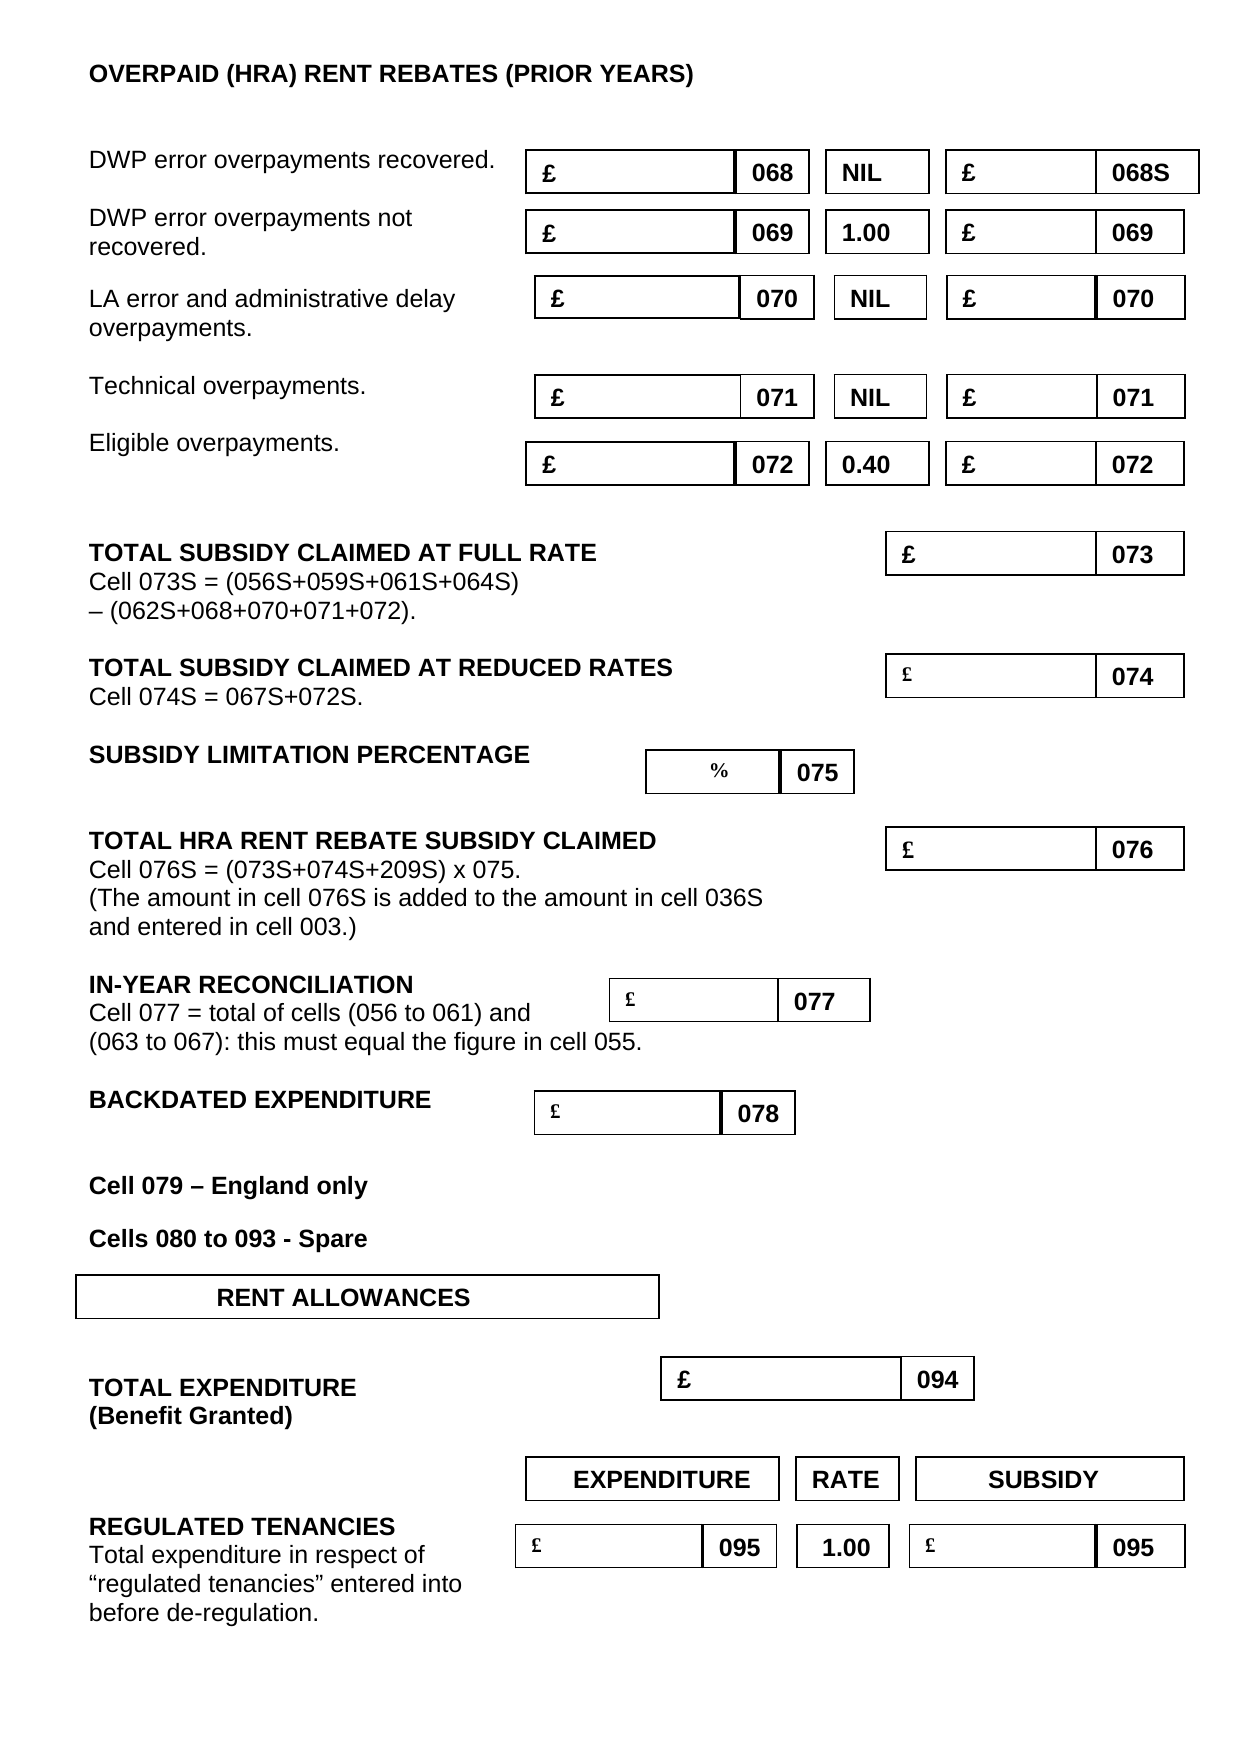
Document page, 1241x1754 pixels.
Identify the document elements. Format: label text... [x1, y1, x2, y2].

subtitle “regulated tenancies” entered into [89, 1569, 1152, 1598]
text TOTAL SUBSIDY CLAIMED AT FULL RATE [89, 538, 885, 567]
text 069 [752, 218, 793, 245]
text NIL [842, 158, 913, 185]
text [797, 1540, 909, 1569]
subtitle BACKDATED EXPENDITURE [89, 1085, 1152, 1135]
text 095 [719, 1533, 761, 1559]
text 077 [794, 987, 854, 1013]
subtitle SUBSIDY LIMITATION PERCENTAGE [647, 751, 778, 793]
text 078 [737, 1099, 779, 1126]
text £ [542, 219, 718, 245]
text 073S [1112, 540, 1168, 567]
subtitle REGULATED TENANCIES [89, 1512, 1185, 1568]
text 074S [1112, 662, 1168, 689]
text Total expenditure in respect of [89, 1540, 515, 1569]
text (063 to 067): this must equal the figure in cell 055. [89, 1027, 1152, 1056]
subtitle Cell 079 – England only [89, 1171, 1152, 1200]
subtitle Cells 080 to 093 - Spare [89, 1224, 1152, 1252]
text NIL [850, 383, 911, 409]
subtitle TOTAL SUBSIDY CLAIMED AT REDUCED RATES [89, 653, 885, 682]
text and entered in cell 003.) [89, 912, 1152, 941]
text Cell 076S = (073S+074S+209S) x 075. [89, 855, 1152, 883]
text £ [962, 284, 1079, 311]
subtitle TOTAL EXPENDITURE [89, 1372, 660, 1401]
text 068S [1112, 158, 1183, 185]
text £ [625, 987, 777, 1011]
text £ [962, 383, 1094, 409]
text Technical overpayments. [835, 375, 926, 417]
text [947, 442, 1095, 484]
text recovered. [89, 232, 1152, 260]
text Eligible overpayments. [89, 428, 1152, 457]
text NIL [850, 284, 911, 311]
text £ [902, 540, 1093, 567]
text Technical overpayments. [536, 376, 740, 417]
text DWP error overpayments not [527, 211, 733, 252]
text 071 [756, 383, 798, 409]
subtitle RENT ALLOWANCES [92, 1283, 643, 1310]
text LA error and administrative delay [89, 284, 533, 313]
text DWP error overpayments not [1097, 211, 1183, 253]
text – (062S+068+070+071+072). [89, 596, 1152, 625]
subtitle [975, 1372, 1152, 1401]
subtitle [887, 655, 1095, 697]
text 076S [1112, 835, 1168, 862]
subtitle SUBSIDY LIMITATION PERCENTAGE [89, 740, 1152, 768]
text Technical overpayments. [89, 371, 1152, 419]
text £ [550, 1099, 704, 1123]
text before de-regulation. [89, 1598, 1152, 1627]
text £ [677, 1365, 898, 1391]
text £ [902, 835, 1093, 862]
text [527, 443, 733, 484]
text [1097, 442, 1183, 484]
text 094 [917, 1365, 958, 1392]
subtitle OVERPAID (HRA) RENT REBATES (PRIOR YEARS) [89, 59, 1152, 88]
text Cell 074S = 067S+072S. [89, 682, 1152, 711]
text DWP error overpayments recovered. [737, 151, 808, 193]
subtitle [1097, 828, 1183, 869]
text [827, 442, 928, 484]
text £ [902, 662, 1093, 686]
text DWP error overpayments not [89, 203, 1152, 232]
text Technical overpayments. [948, 375, 1096, 417]
subtitle SUBSIDY LIMITATION PERCENTAGE [782, 751, 853, 793]
text £ [962, 450, 1093, 477]
text 070S [1112, 284, 1169, 311]
text Technical overpayments. [1098, 375, 1184, 417]
text RATE [812, 1465, 883, 1492]
subtitle (Benefit Granted) [89, 1401, 1152, 1430]
text EXPENDITURE [542, 1465, 763, 1492]
text DWP error overpayments not [947, 211, 1095, 253]
text 069S [1112, 218, 1168, 245]
text Technical overpayments. [741, 375, 813, 417]
text DWP error overpayments not [827, 211, 928, 253]
text [737, 442, 808, 484]
text DWP error overpayments recovered. [89, 145, 1152, 174]
text 068 [752, 158, 793, 185]
text £ [962, 218, 1093, 245]
text Cell 077 = total of cells (056 to 061) and [89, 998, 1152, 1027]
text 075 [797, 758, 838, 785]
text 0.40 [842, 450, 913, 477]
text DWP error overpayments not [737, 211, 808, 253]
text DWP error overpayments recovered. [827, 151, 928, 193]
text DWP error overpayments recovered. [947, 151, 1095, 193]
text DWP error overpayments recovered. [1097, 151, 1198, 193]
subtitle IN-YEAR RECONCILIATION [89, 970, 1152, 1022]
text overpayments. [89, 313, 1152, 342]
text SUBSIDY [932, 1465, 1168, 1492]
text £ [542, 450, 718, 476]
text £ [962, 158, 1093, 185]
text [703, 1540, 796, 1569]
text 070 [756, 284, 798, 311]
subtitle [887, 828, 1095, 869]
text £ [542, 159, 718, 185]
text £ [551, 383, 726, 409]
text DWP error overpayments recovered. [527, 151, 733, 192]
text £ [551, 284, 723, 310]
text £ [925, 1533, 1079, 1557]
subtitle 1.00 [812, 1533, 873, 1559]
text (The amount in cell 076S is added to the amount in cell 036S [89, 883, 1152, 912]
text 072 [752, 450, 793, 477]
subtitle TOTAL HRA RENT REBATE SUBSIDY CLAIMED [89, 826, 885, 855]
subtitle [1097, 655, 1183, 697]
text 071S [1112, 383, 1169, 409]
text % [662, 758, 763, 782]
text 095S [1112, 1533, 1169, 1559]
text 072S [1112, 450, 1168, 477]
text Cell 073S = (056S+059S+061S+064S) [89, 567, 1152, 596]
text £ [531, 1533, 686, 1557]
text 1.00 [842, 218, 913, 245]
